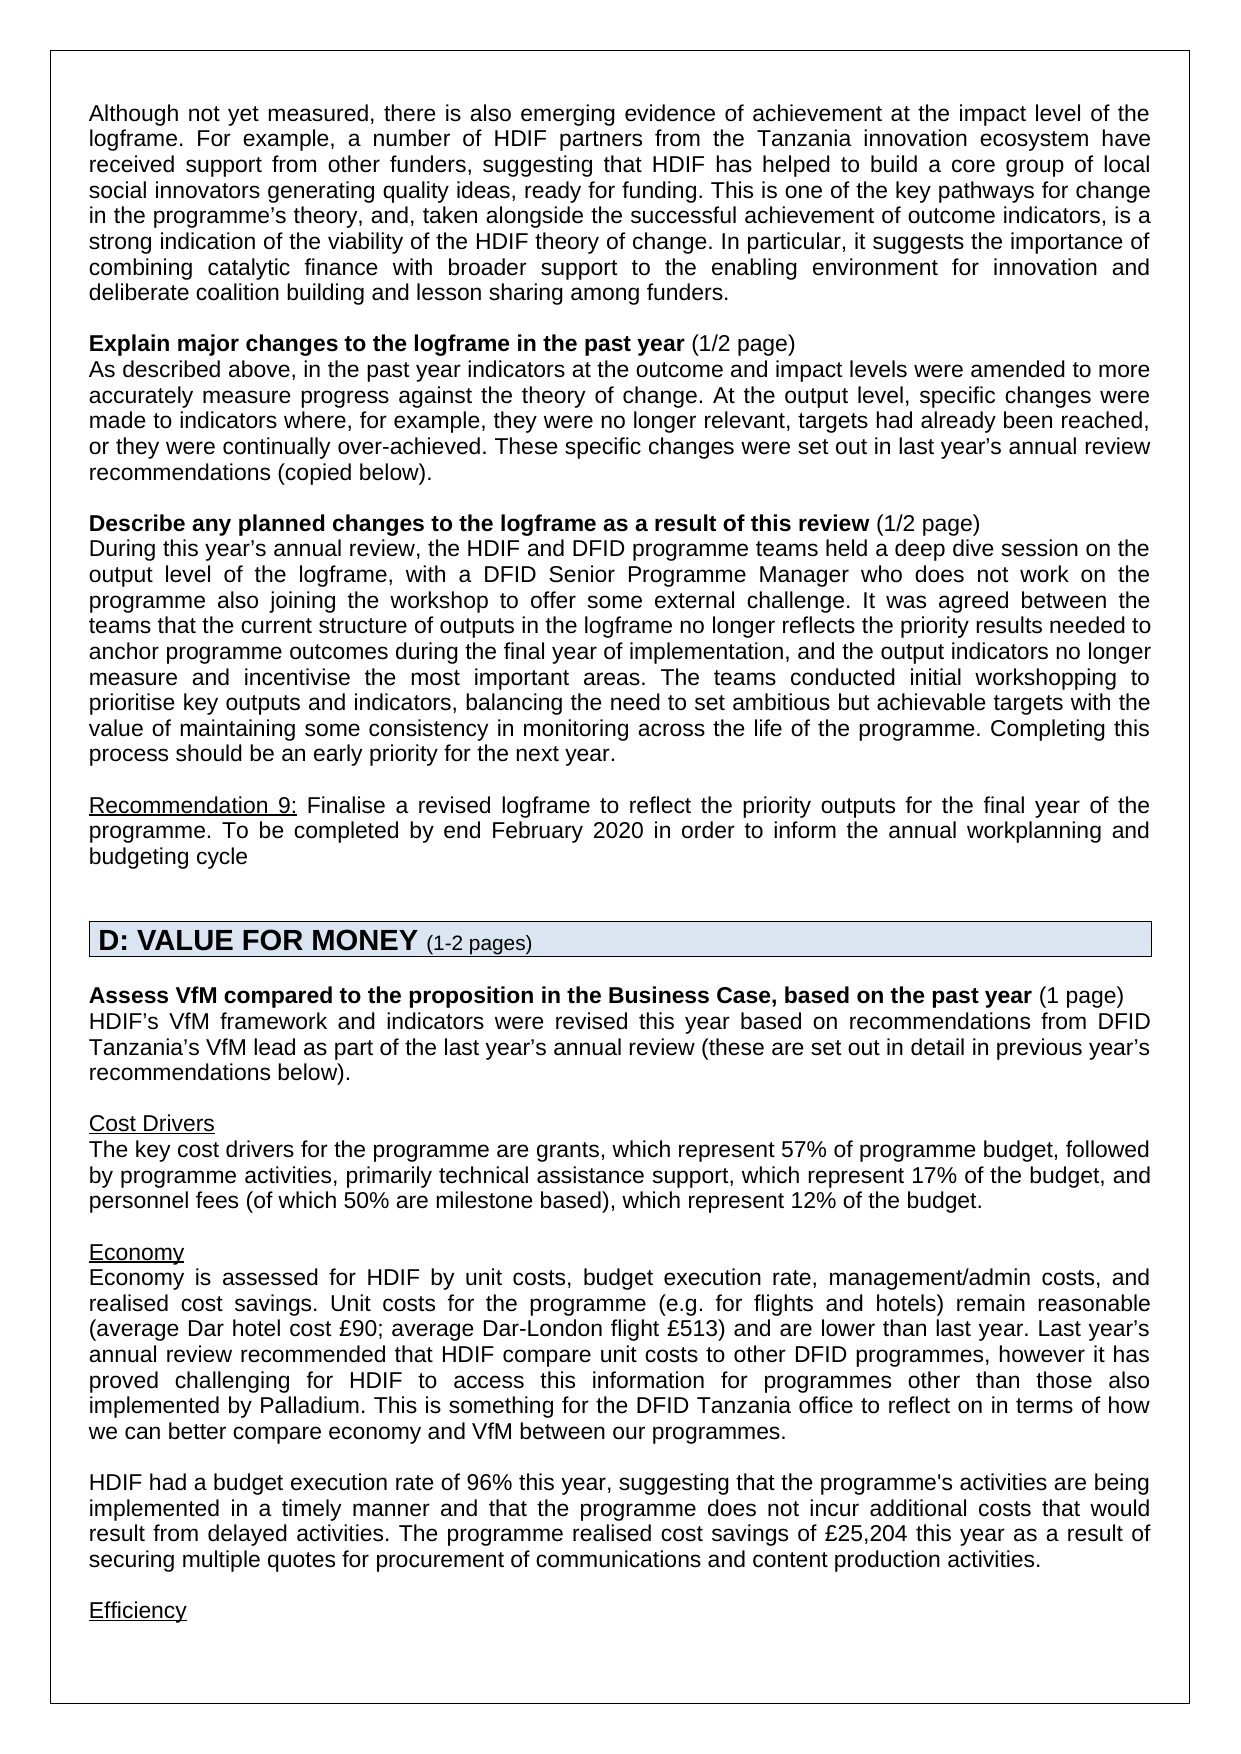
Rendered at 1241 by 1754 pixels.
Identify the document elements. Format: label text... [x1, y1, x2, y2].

text Explain major changes to the logframe in the past year (1/2 page) [89, 331, 1152, 357]
text HDIF had a budget execution rate of 96% this year, suggesting that the programme's activities are being implemented in a timely manner and that the programme does not incur additional costs that would result from delayed activities. The programme realised cost savings of £25,204 this year as a result of securing multiple quotes for procurement of communications and content production activities. [89, 1470, 1152, 1572]
subtitle D: VALUE FOR MONEY (1-2 pages) [90, 922, 1151, 956]
text Efficiency [89, 1598, 1152, 1623]
text HDIF’s VfM framework and indicators were revised this year based on recommendations from DFID Tanzania’s VfM lead as part of the last year’s annual review (these are set out in detail in previous year’s recommendations below). [89, 1008, 1152, 1085]
text Economy [89, 1239, 1152, 1265]
text Cost Drivers [89, 1111, 1152, 1137]
text As described above, in the past year indicators at the outcome and impact levels were amended to more accurately measure progress against the theory of change. At the output level, specific changes were made to indicators where, for example, they were no longer relevant, targets had already been reached, or they were continually over-achieved. These specific changes were set out in last year’s annual review recommendations (copied below). [89, 357, 1152, 485]
text Although not yet measured, there is also emerging evidence of achievement at the impact level of the logframe. For example, a number of HDIF partners from the Tanzania innovation ecosystem have received support from other funders, suggesting that HDIF has helped to build a core group of local social innovators generating quality ideas, ready for funding. This is one of the key pathways for change in the programme’s theory, and, taken alongside the successful achievement of outcome indicators, is a strong indication of the viability of the HDIF theory of change. In particular, it suggests the importance of combining catalytic finance with broader support to the enabling environment for innovation and deliberate coalition building and lesson sharing among funders. [89, 101, 1152, 306]
text The key cost drivers for the programme are grants, which represent 57% of programme budget, followed by programme activities, primarily technical assistance support, which represent 17% of the budget, and personnel fees (of which 50% are milestone based), which represent 12% of the budget. [89, 1137, 1152, 1213]
text Assess VfM compared to the proposition in the Business Case, based on the past year (1 page) [89, 983, 1152, 1008]
text During this year’s annual review, the HDIF and DFID programme teams held a deep dive session on the output level of the logframe, with a DFID Senior Programme Manager who does not work on the programme also joining the workshop to offer some external challenge. It was agreed between the teams that the current structure of outputs in the logframe no longer reflects the priority results needed to anchor programme outcomes during the final year of implementation, and the output indicators no longer measure and incentivise the most important areas. The teams conducted initial workshopping to prioritise key outputs and indicators, balancing the need to set ambitious but achievable targets with the value of maintaining some consistency in monitoring across the life of the programme. Completing this process should be an early priority for the next year. [89, 536, 1152, 767]
text Recommendation 9: Finalise a revised logframe to reflect the priority outputs for the final year of the programme. To be completed by end February 2020 in order to inform the annual workplanning and budgeting cycle [89, 792, 1152, 869]
text Economy is assessed for HDIF by unit costs, budget execution rate, management/admin costs, and realised cost savings. Unit costs for the programme (e.g. for flights and hotels) remain reasonable (average Dar hotel cost £90; average Dar-London flight £513) and are lower than last year. Last year’s annual review recommended that HDIF compare unit costs to other DFID programmes, however it has proved challenging for HDIF to access this information for programmes other than those also implemented by Palladium. This is something for the DFID Tanzania office to reflect on in terms of how we can better compare economy and VfM between our programmes. [89, 1265, 1152, 1444]
text Describe any planned changes to the logframe as a result of this review (1/2 page) [89, 511, 1152, 536]
